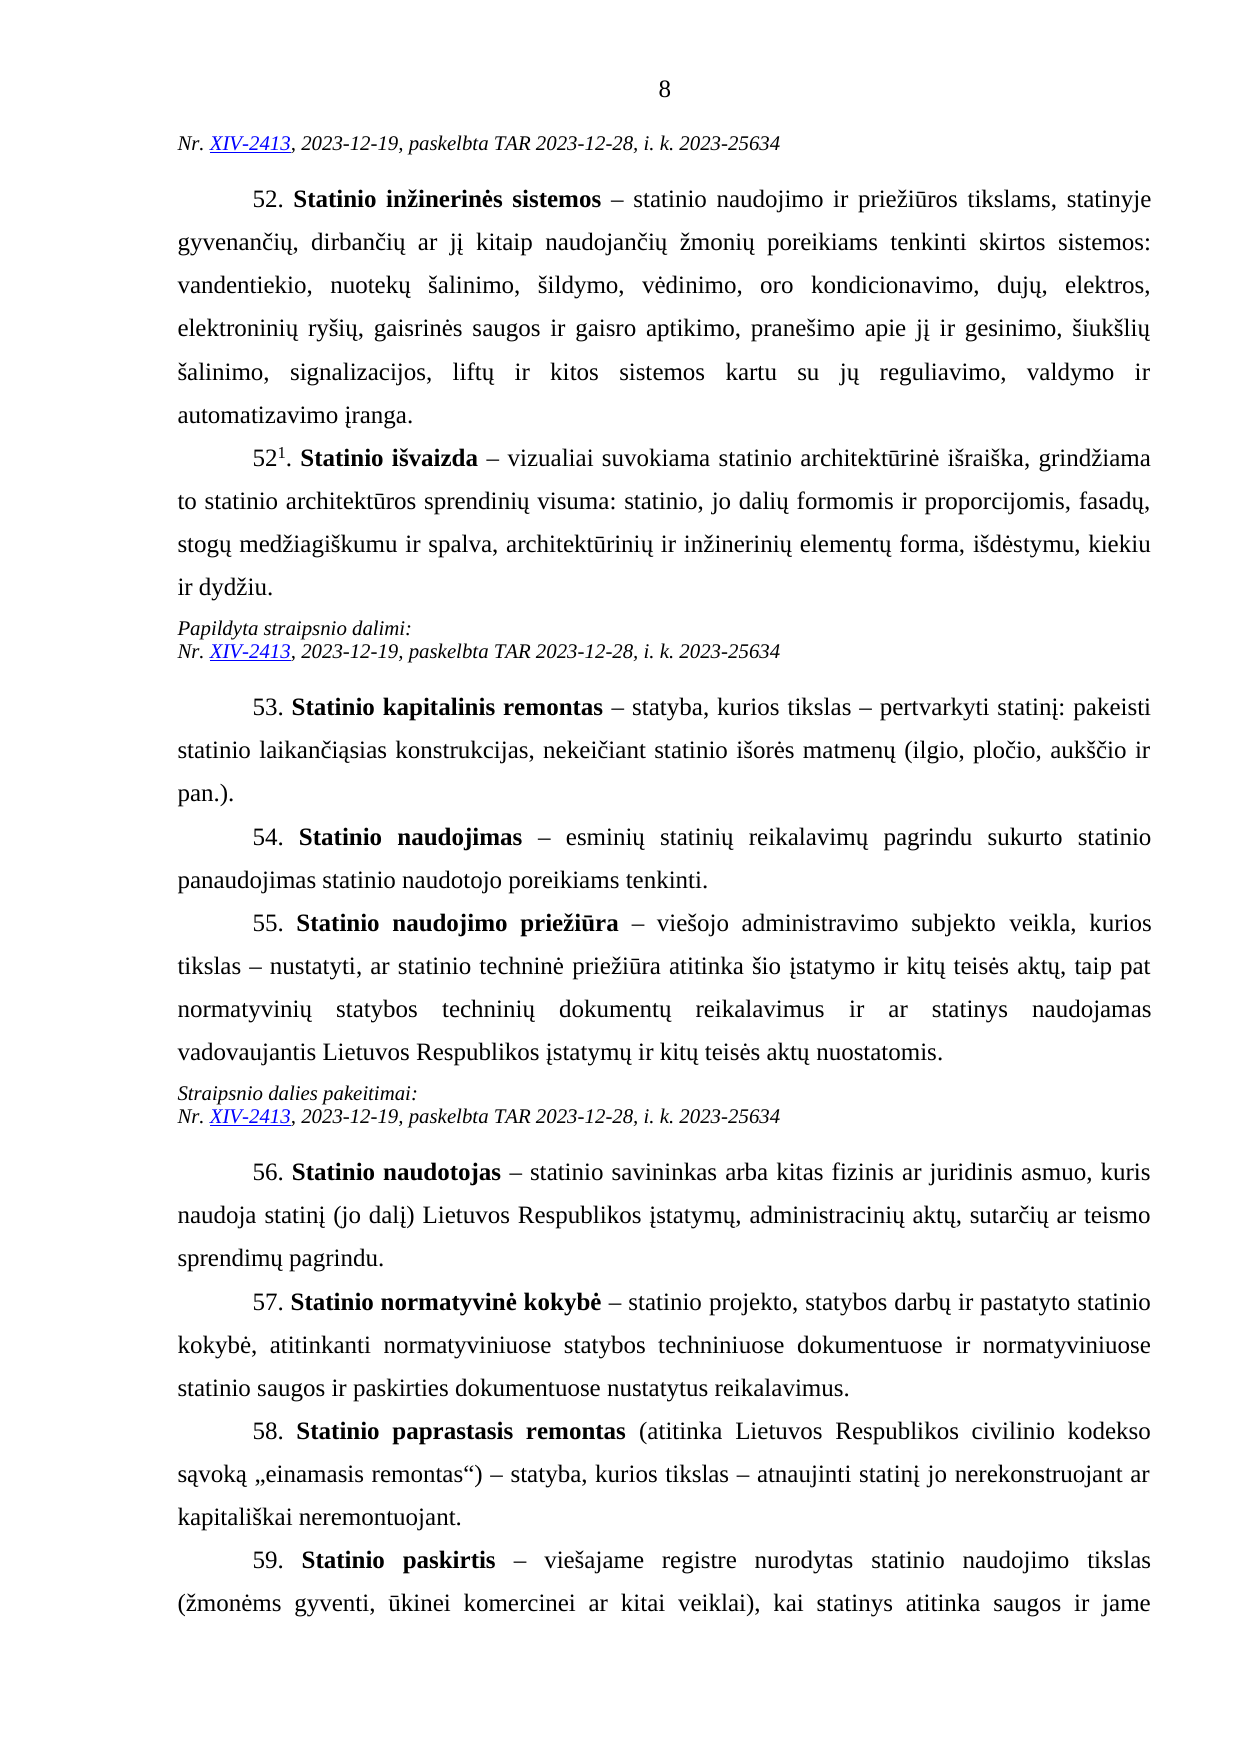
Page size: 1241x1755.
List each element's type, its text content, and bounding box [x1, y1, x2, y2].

text 54. Statinio naudojimas – esminių statinių reikalavimų pagrindu sukurto statinio panaudojimas statinio naudotojo poreikiams tenkinti. [177, 822, 1152, 893]
text Nr. XIV-2413, 2023-12-19, paskelbta TAR 2023-12-28, i. k. 2023-25634 [177, 1104, 1152, 1128]
text 53. Statinio kapitalinis remontas – statyba, kurios tikslas – pertvarkyti statinį: pakeisti statinio laikančiąsias konstrukcijas, nekeičiant statinio išorės matmenų (ilgio, pločio, aukščio ir pan.). [177, 692, 1152, 807]
text 56. Statinio naudotojas – statinio savininkas arba kitas fizinis ar juridinis asmuo, kuris naudoja statinį (jo dalį) Lietuvos Respublikos įstatymų, administracinių aktų, sutarčių ar teismo sprendimų pagrindu. [177, 1157, 1152, 1272]
text Straipsnio dalies pakeitimai: [177, 1080, 1152, 1104]
text 58. Statinio paprastasis remontas (atitinka Lietuvos Respublikos civilinio kodekso sąvoką „einamasis remontas“) – statyba, kurios tikslas – atnaujinti statinį jo nerekonstruojant ar kapitališkai neremontuojant. [177, 1416, 1152, 1531]
text Nr. XIV-2413, 2023-12-19, paskelbta TAR 2023-12-28, i. k. 2023-25634 [177, 639, 1152, 663]
text Papildyta straipsnio dalimi: [177, 615, 1152, 639]
text 55. Statinio naudojimo priežiūra – viešojo administravimo subjekto veikla, kurios tikslas – nustatyti, ar statinio techninė priežiūra atitinka šio įstatymo ir kitų teisės aktų, taip pat normatyvinių statybos techninių dokumentų reikalavimus ir ar statinys naudojamas vadovaujantis Lietuvos Respublikos įstatymų ir kitų teisės aktų nuostatomis. [177, 908, 1152, 1066]
text 57. Statinio normatyvinė kokybė – statinio projekto, statybos darbų ir pastatyto statinio kokybė, atitinkanti normatyviniuose statybos techniniuose dokumentuose ir normatyviniuose statinio saugos ir paskirties dokumentuose nustatytus reikalavimus. [177, 1287, 1152, 1402]
text Nr. XIV-2413, 2023-12-19, paskelbta TAR 2023-12-28, i. k. 2023-25634 [177, 131, 1152, 155]
text 59. Statinio paskirtis – viešajame registre nurodytas statinio naudojimo tikslas (žmonėms gyventi, ūkinei komercinei ar kitai veiklai), kai statinys atitinka saugos ir jame [177, 1545, 1152, 1617]
text 52. Statinio inžinerinės sistemos – statinio naudojimo ir priežiūros tikslams, statinyje gyvenančių, dirbančių ar jį kitaip naudojančių žmonių poreikiams tenkinti skirtos sistemos: vandentiekio, nuotekų šalinimo, šildymo, vėdinimo, oro kondicionavimo, dujų, elektros, elektroninių ryšių, gaisrinės saugos ir gaisro aptikimo, pranešimo apie jį ir gesinimo, šiukšlių šalinimo, signalizacijos, liftų ir kitos sistemos kartu su jų reguliavimo, valdymo ir automatizavimo įranga. [177, 184, 1152, 428]
text 521. Statinio išvaizda – vizualiai suvokiama statinio architektūrinė išraiška, grindžiama to statinio architektūros sprendinių visuma: statinio, jo dalių formomis ir proporcijomis, fasadų, stogų medžiagiškumu ir spalva, architektūrinių ir inžinerinių elementų forma, išdėstymu, kiekiu ir dydžiu. [177, 443, 1152, 601]
